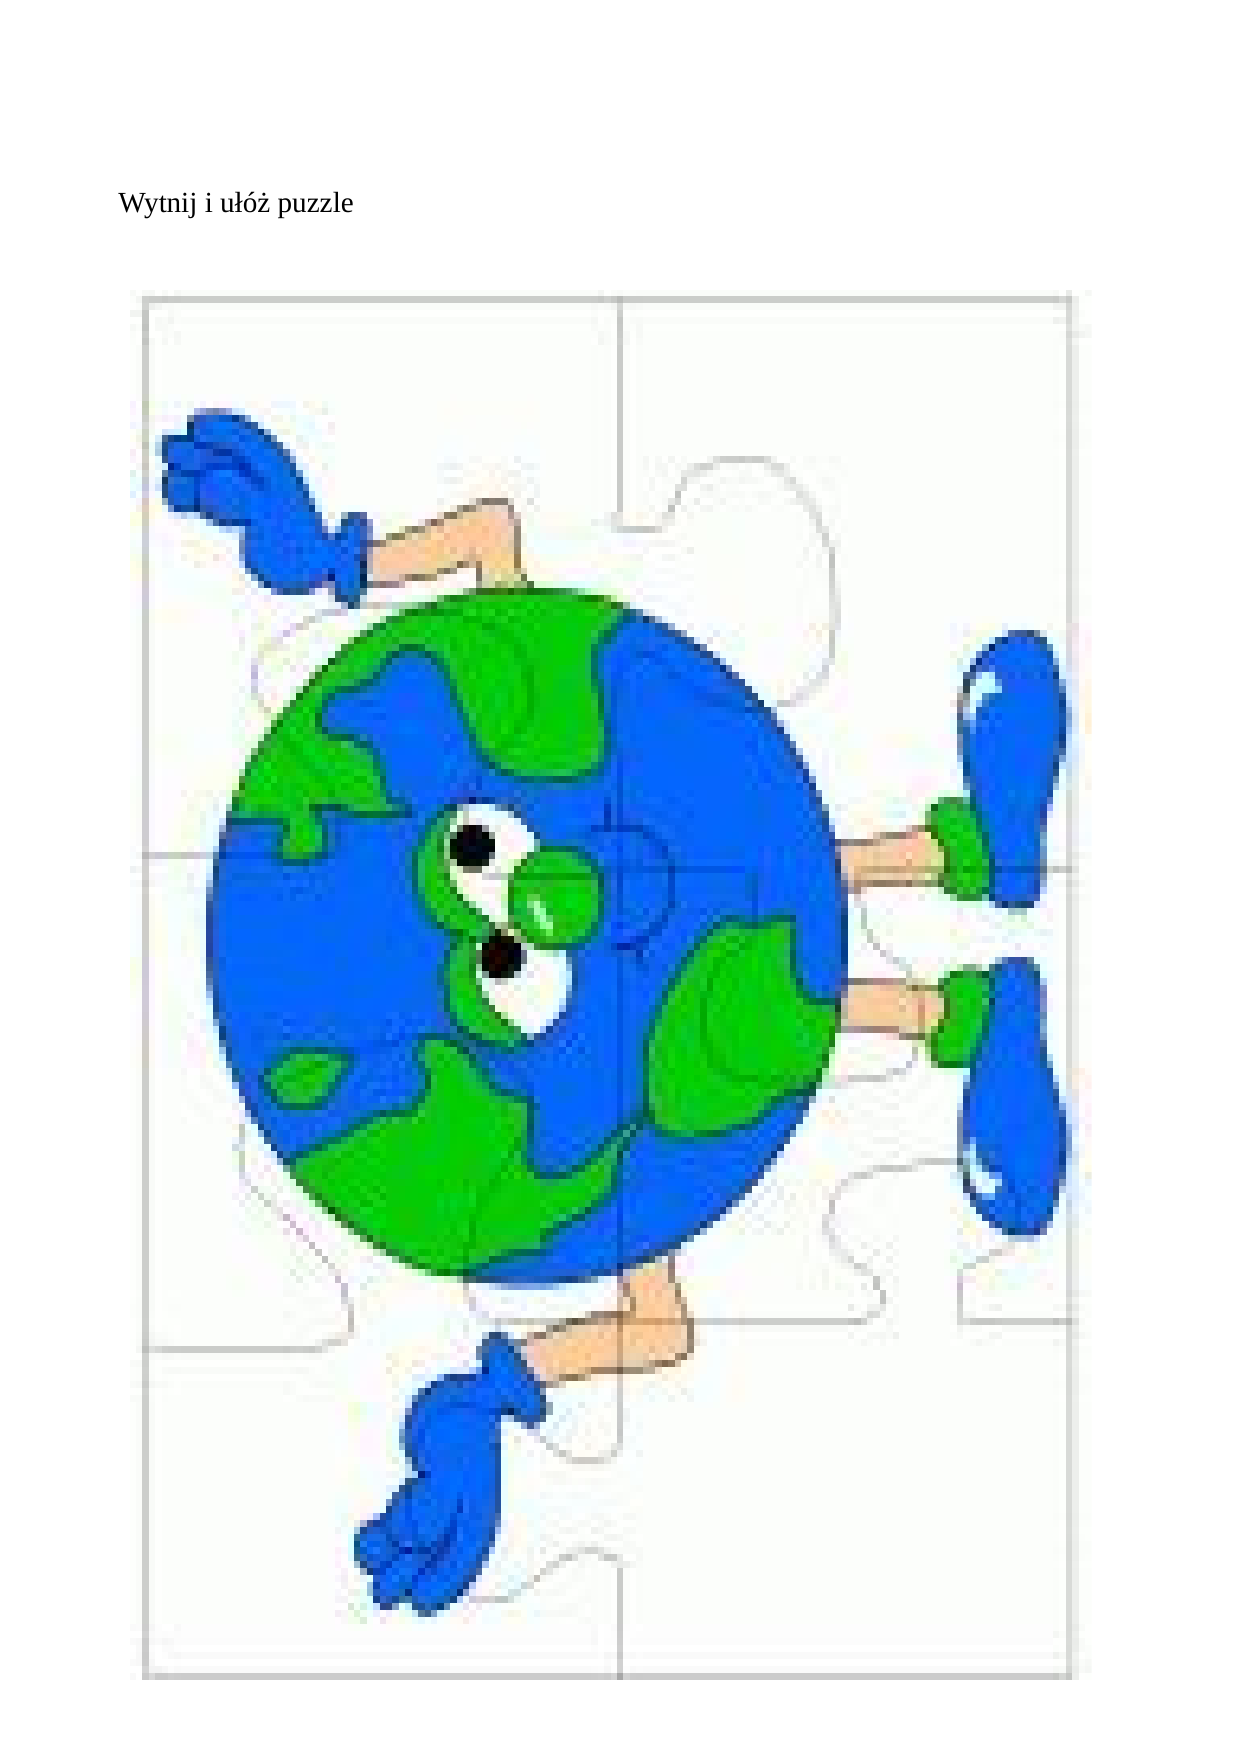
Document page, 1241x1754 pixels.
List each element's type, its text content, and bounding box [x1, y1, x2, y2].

text Wytnij i ułóż puzzle [118, 185, 1122, 219]
